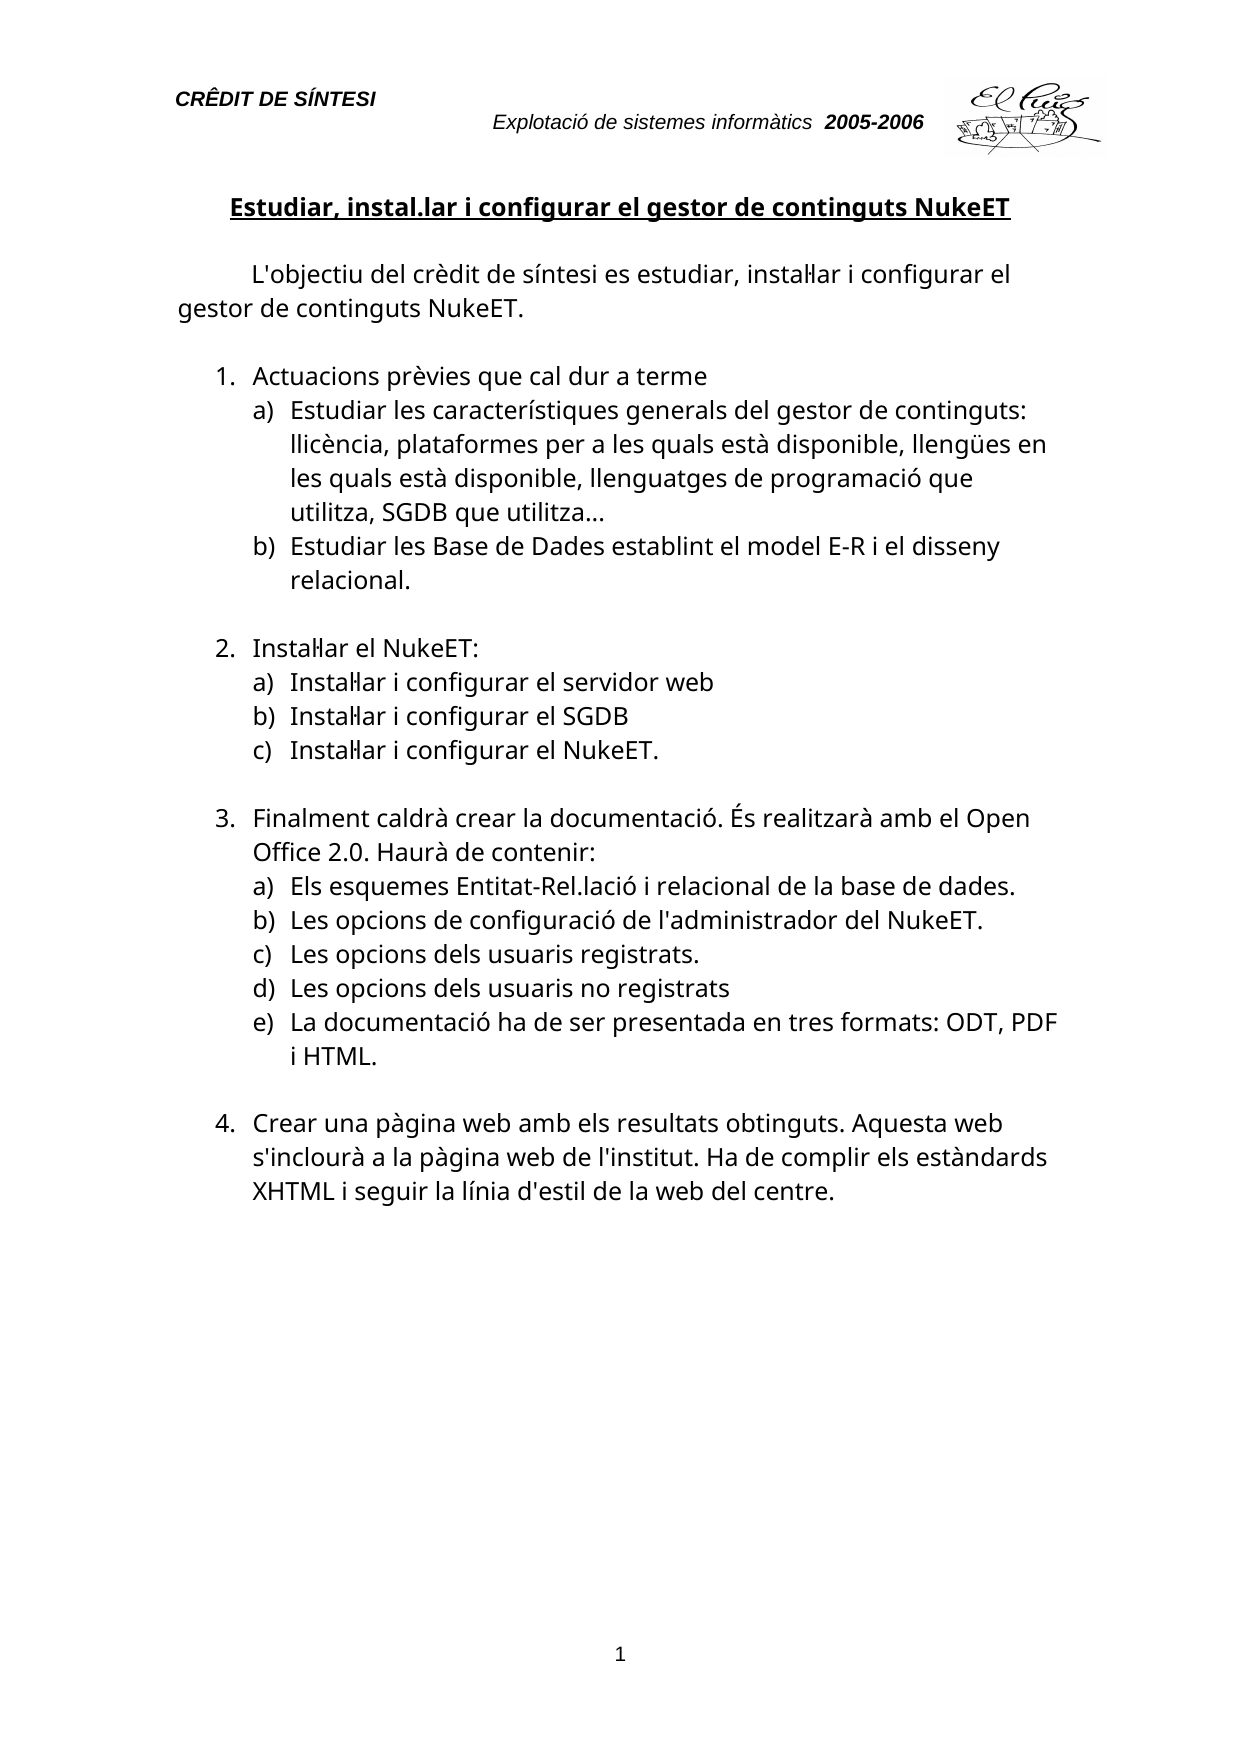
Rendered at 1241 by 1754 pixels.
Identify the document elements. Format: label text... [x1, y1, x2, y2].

list Instal·lar i configurar el NukeET. [252, 733, 1063, 767]
list Finalment caldrà crear la documentació. És realitzarà amb el Open Office 2.0. Haurà de contenir: [215, 801, 1063, 869]
list Les opcions dels usuaris registrats. [252, 937, 1063, 971]
list Estudiar les Base de Dades establint el model E-R i el disseny relacional. [252, 529, 1063, 597]
list Estudiar les característiques generals del gestor de continguts: llicència, plataformes per a les quals està disponible, llengües en les quals està disponible, llenguatges de programació que utilitza, SGDB que utilitza... [252, 393, 1063, 529]
list La documentació ha de ser presentada en tres formats: ODT, PDF i HTML. [252, 1004, 1063, 1072]
list Instal·lar el NukeET: [215, 631, 1063, 665]
list Crear una pàgina web amb els resultats obtinguts. Aquesta web s'inclourà a la pàgina web de l'institut. Ha de complir els estàndards XHTML i seguir la línia d'estil de la web del centre. [215, 1106, 1063, 1208]
list Les opcions de configuració de l'administrador del NukeET. [252, 903, 1063, 937]
list Les opcions dels usuaris no registrats [252, 971, 1063, 1004]
list Els esquemes Entitat-Rel.lació i relacional de la base de dades. [252, 869, 1063, 903]
text Estudiar, instal.lar i configurar el gestor de continguts NukeET [177, 189, 1063, 223]
list Instal·lar i configurar el SGDB [252, 699, 1063, 733]
list Instal·lar i configurar el servidor web [252, 665, 1063, 699]
picture [943, 75, 1107, 158]
text L'objectiu del crèdit de síntesi es estudiar, instal·lar i configurar el gestor de continguts NukeET. [177, 257, 1063, 325]
list Actuacions prèvies que cal dur a terme [215, 359, 1063, 393]
